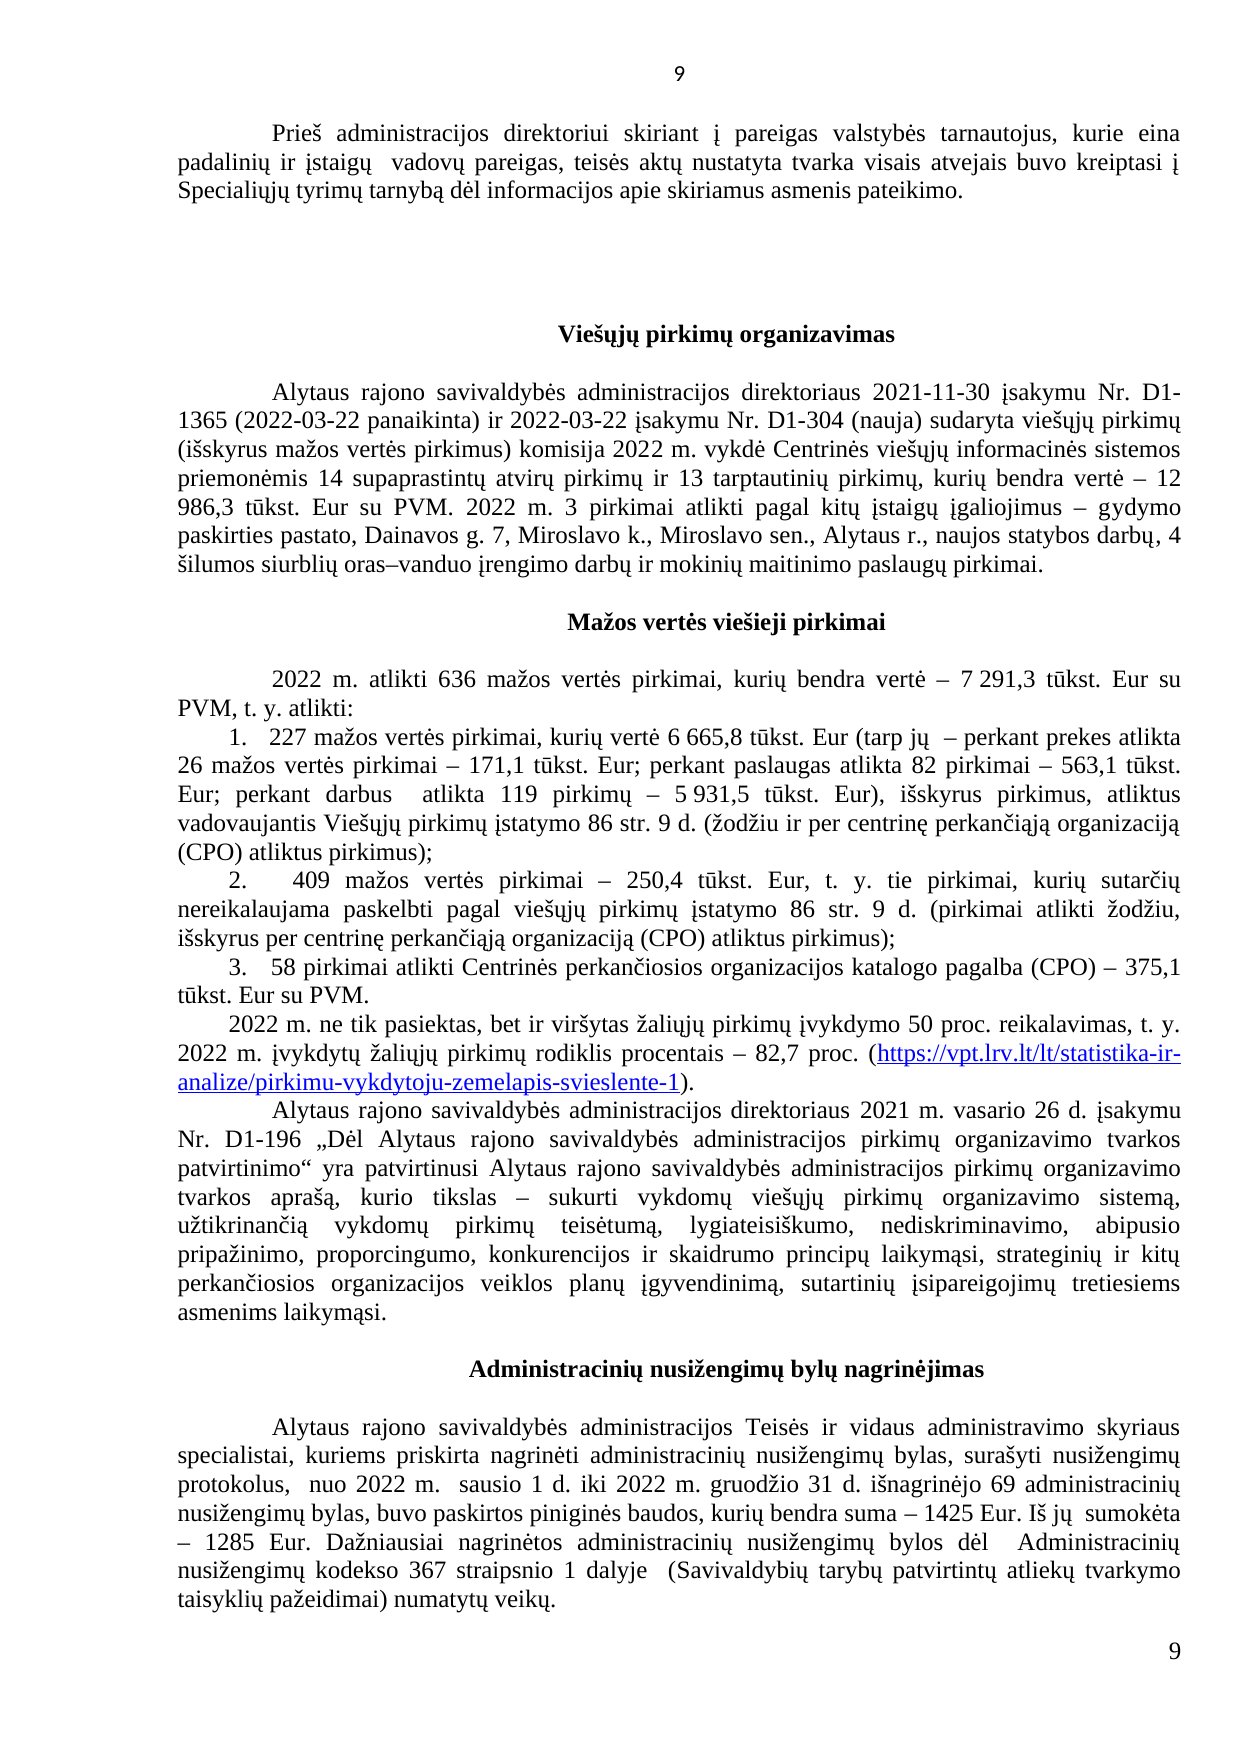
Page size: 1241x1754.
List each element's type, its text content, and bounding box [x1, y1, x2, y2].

text 1. 227 mažos vertės pirkimai, kurių vertė 6 665,8 tūkst. Eur (tarp jų – perkant prekes atlikta 26 mažos vertės pirkimai – 171,1 tūkst. Eur; perkant paslaugas atlikta 82 pirkimai – 563,1 tūkst. Eur; perkant darbus atlikta 119 pirkimų – 5 931,5 tūkst. Eur), išskyrus pirkimus, atliktus vadovaujantis Viešųjų pirkimų įstatymo 86 str. 9 d. (žodžiu ir per centrinę perkančiąją organizaciją (CPO) atliktus pirkimus); [177, 722, 1181, 866]
text Alytaus rajono savivaldybės administracijos Teisės ir vidaus administravimo skyriaus specialistai, kuriems priskirta nagrinėti administracinių nusižengimų bylas, surašyti nusižengimų protokolus, nuo 2022 m. sausio 1 d. iki 2022 m. gruodžio 31 d. išnagrinėjo 69 administracinių nusižengimų bylas, buvo paskirtos piniginės baudos, kurių bendra suma – 1425 Eur. Iš jų sumokėta – 1285 Eur. Dažniausiai nagrinėtos administracinių nusižengimų bylos dėl Administracinių nusižengimų kodekso 367 straipsnio 1 dalyje (Savivaldybių tarybų patvirtintų atliekų tvarkymo taisyklių pažeidimai) numatytų veikų. [177, 1412, 1181, 1613]
text Prieš administracijos direktoriui skiriant į pareigas valstybės tarnautojus, kurie eina padalinių ir įstaigų vadovų pareigas, teisės aktų nustatyta tvarka visais atvejais buvo kreiptasi į Specialiųjų tyrimų tarnybą dėl informacijos apie skiriamus asmenis pateikimo. [177, 118, 1181, 204]
text 2. 409 mažos vertės pirkimai – 250,4 tūkst. Eur, t. y. tie pirkimai, kurių sutarčių nereikalaujama paskelbti pagal viešųjų pirkimų įstatymo 86 str. 9 d. (pirkimai atlikti žodžiu, išskyrus per centrinę perkančiąją organizaciją (CPO) atliktus pirkimus); [177, 866, 1181, 952]
text 2022 m. ne tik pasiektas, bet ir viršytas žaliųjų pirkimų įvykdymo 50 proc. reikalavimas, t. y. 2022 m. įvykdytų žaliųjų pirkimų rodiklis procentais – 82,7 proc. (https://vpt.lrv.lt/lt/statistika-ir-analize/pirkimu-vykdytoju-zemelapis-svieslente-1). [177, 1009, 1181, 1096]
text 3. 58 pirkimai atlikti Centrinės perkančiosios organizacijos katalogo pagalba (CPO) – 375,1 tūkst. Eur su PVM. [177, 952, 1181, 1009]
text Administracinių nusižengimų bylų nagrinėjimas [177, 1354, 1181, 1383]
text Mažos vertės viešieji pirkimai [177, 607, 1181, 636]
text Viešųjų pirkimų organizavimas [177, 319, 1181, 348]
text Alytaus rajono savivaldybės administracijos direktoriaus 2021 m. vasario 26 d. įsakymu Nr. D1-196 „Dėl Alytaus rajono savivaldybės administracijos pirkimų organizavimo tvarkos patvirtinimo“ yra patvirtinusi Alytaus rajono savivaldybės administracijos pirkimų organizavimo tvarkos aprašą, kurio tikslas – sukurti vykdomų viešųjų pirkimų organizavimo sistemą, užtikrinančią vykdomų pirkimų teisėtumą, lygiateisiškumo, nediskriminavimo, abipusio pripažinimo, proporcingumo, konkurencijos ir skaidrumo principų laikymąsi, strateginių ir kitų perkančiosios organizacijos veiklos planų įgyvendinimą, sutartinių įsipareigojimų tretiesiems asmenims laikymąsi. [177, 1096, 1181, 1326]
text 2022 m. atlikti 636 mažos vertės pirkimai, kurių bendra vertė – 7 291,3 tūkst. Eur su PVM, t. y. atlikti: [177, 664, 1181, 722]
text Alytaus rajono savivaldybės administracijos direktoriaus 2021-11-30 įsakymu Nr. D1-1365 (2022-03-22 panaikinta) ir 2022-03-22 įsakymu Nr. D1-304 (nauja) sudaryta viešųjų pirkimų (išskyrus mažos vertės pirkimus) komisija 2022 m. vykdė Centrinės viešųjų informacinės sistemos priemonėmis 14 supaprastintų atvirų pirkimų ir 13 tarptautinių pirkimų, kurių bendra vertė – 12 986,3 tūkst. Eur su PVM. 2022 m. 3 pirkimai atlikti pagal kitų įstaigų įgaliojimus – gydymo paskirties pastato, Dainavos g. 7, Miroslavo k., Miroslavo sen., Alytaus r., naujos statybos darbų, 4 šilumos siurblių oras–vanduo įrengimo darbų ir mokinių maitinimo paslaugų pirkimai. [177, 377, 1181, 578]
